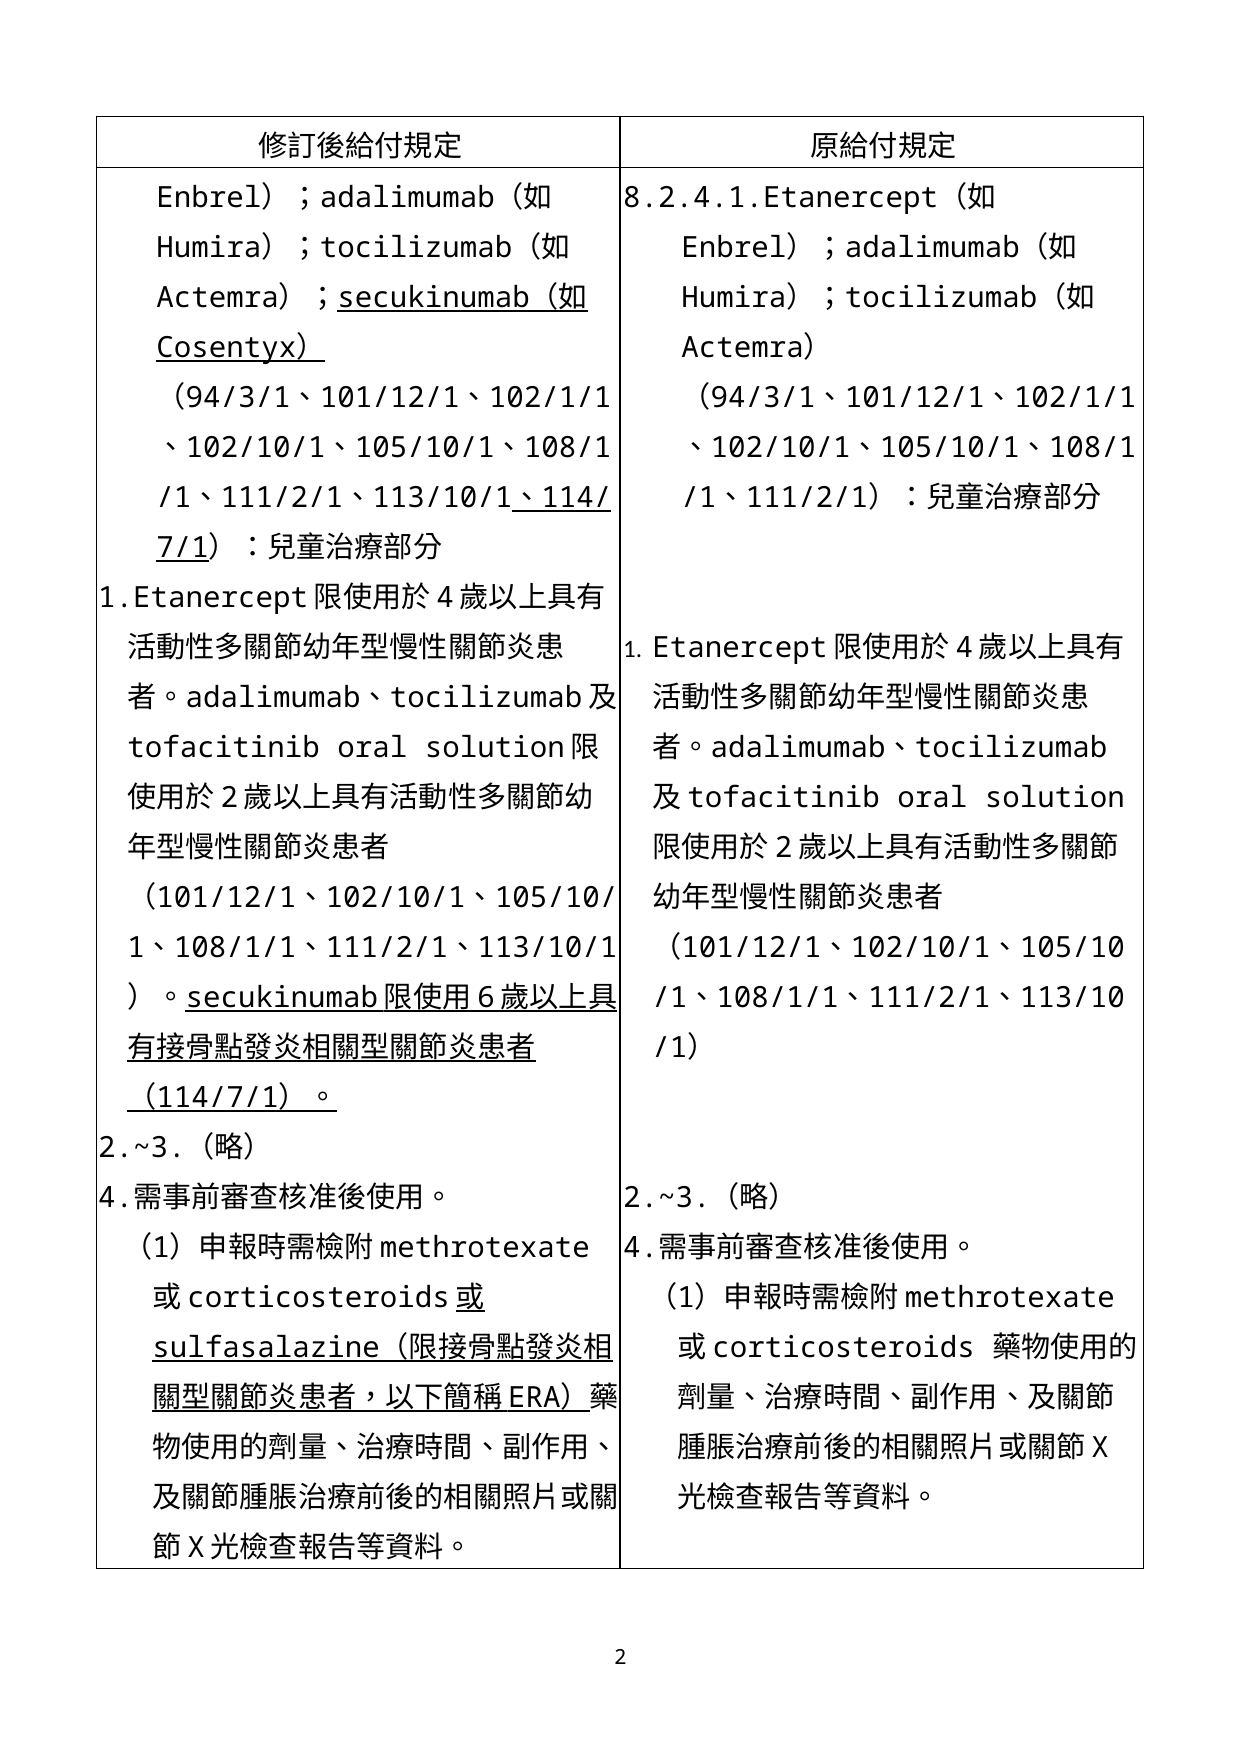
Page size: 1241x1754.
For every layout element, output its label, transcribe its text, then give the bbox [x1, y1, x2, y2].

table_header 原給付規定 [621, 117, 1143, 167]
table_header 修訂後給付規定 [97, 117, 619, 167]
table_cell 8.2.4.1.Etanercept（如Enbrel）；adalimumab（如Humira）；tocilizumab（如Actemra）（94/3/1、101/12/1、102/1/1、102/10/1、105/10/1、108/1/1、111/2/1）：兒童治療部分 Etanercept限使用於4歲以上具有活動性多關節幼年型慢性關節炎患者。adalimumab、tocilizumab及tofacitinib oral solution限使用於2歲以上具有活動性多關節幼年型慢性關節炎患者（101/12/1、102/10/1、105/10/1、108/1/1、111/2/1、113/10/1） 2.~3.（略） 4.需事前審查核准後使用。 （1）申報時需檢附methrotexate或corticosteroids 藥物使用的劑量、治療時間、副作用、及關節腫脹治療前後的相關照片或關節X光檢查報告等資料。 [621, 168, 1143, 1568]
table_cell Enbrel）；adalimumab（如Humira）；tocilizumab（如Actemra）；secukinumab（如Cosentyx）（94/3/1、101/12/1、102/1/1、102/10/1、105/10/1、108/1/1、111/2/1、113/10/1、114/7/1）：兒童治療部分 1.Etanercept限使用於4歲以上具有活動性多關節幼年型慢性關節炎患者。adalimumab、tocilizumab及tofacitinib oral solution限使用於2歲以上具有活動性多關節幼年型慢性關節炎患者（101/12/1、102/10/1、105/10/1、108/1/1、111/2/1、113/10/1）。secukinumab限使用6歲以上具有接骨點發炎相關型關節炎患者（114/7/1）。 2.~3.（略） 4.需事前審查核准後使用。 （1）申報時需檢附methrotexate或corticosteroids或sulfasalazine（限接骨點發炎相關型關節炎患者，以下簡稱ERA）藥物使用的劑量、治療時間、副作用、及關節腫脹治療前後的相關照片或關節X光檢查報告等資料。 [97, 168, 619, 1568]
